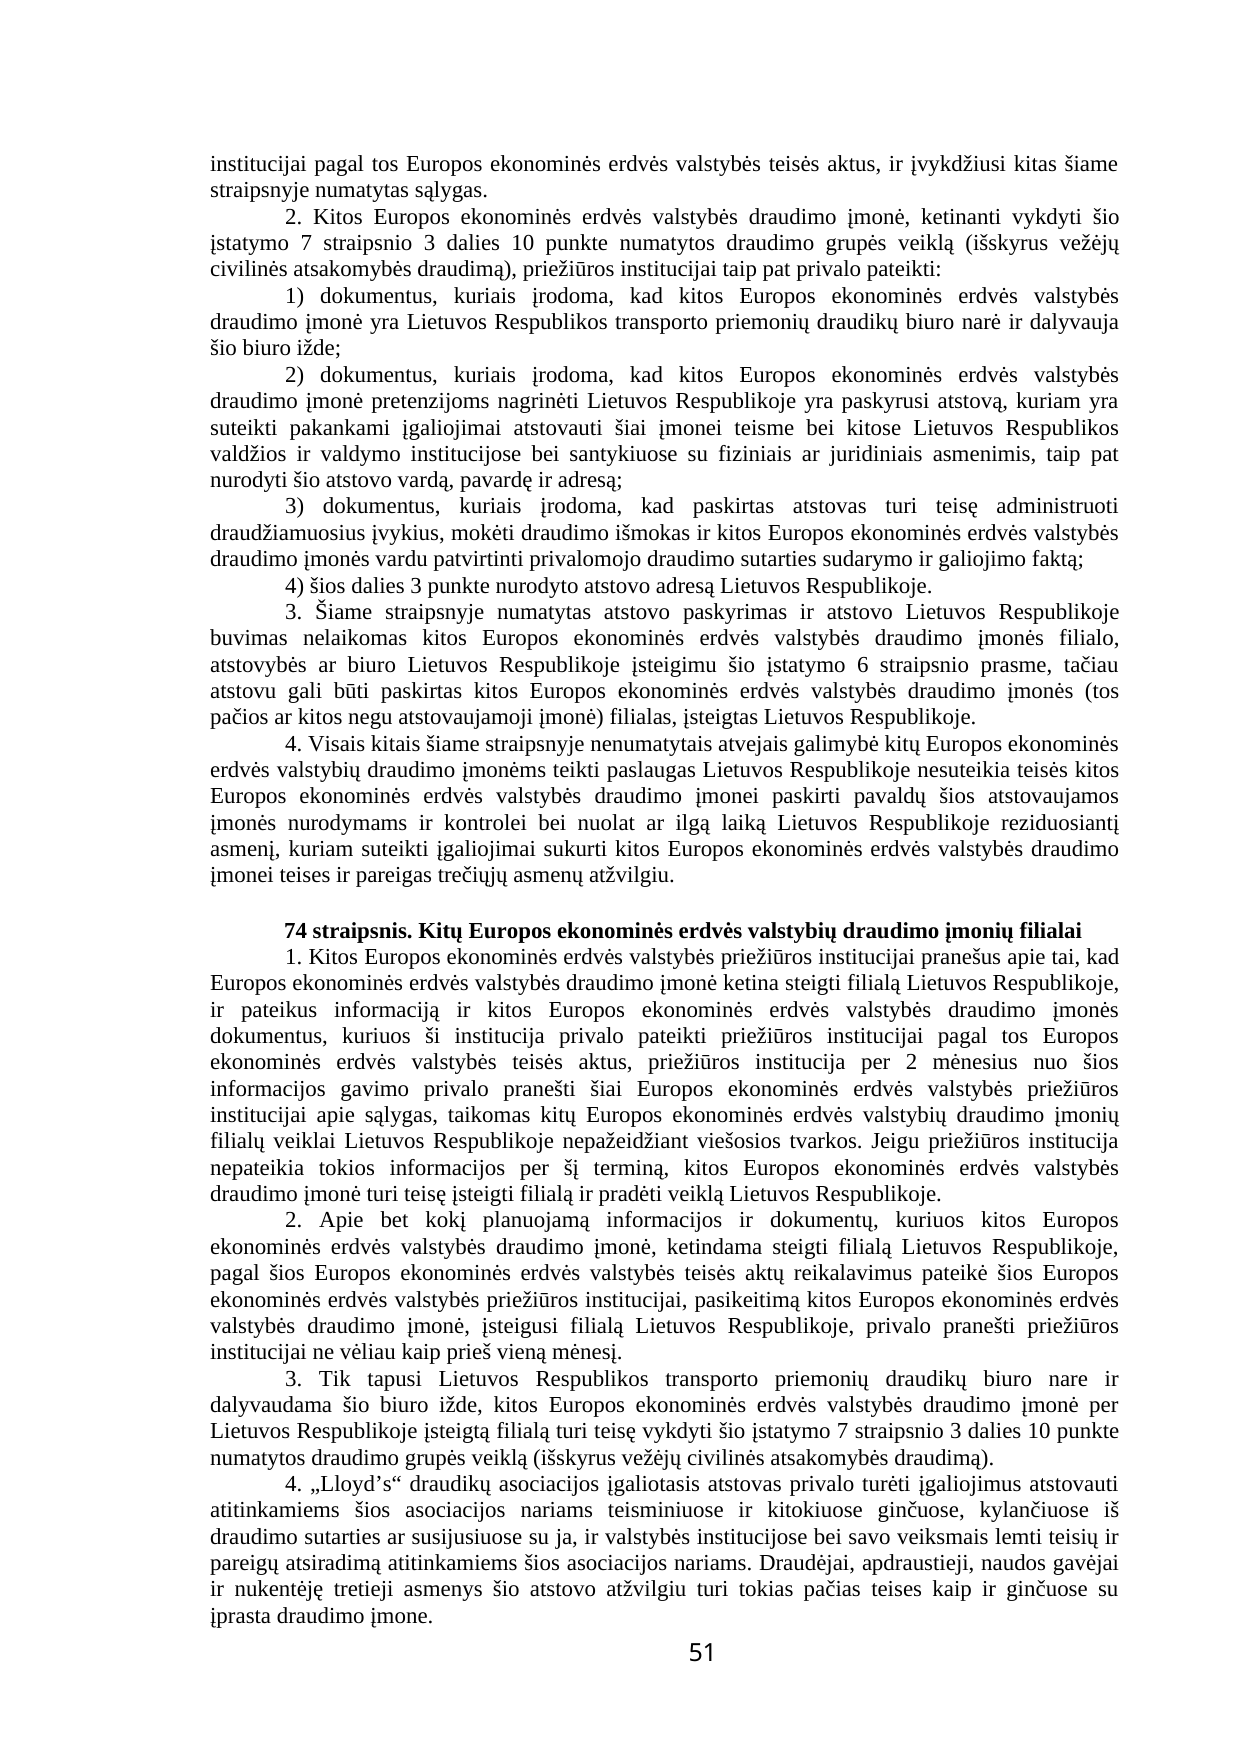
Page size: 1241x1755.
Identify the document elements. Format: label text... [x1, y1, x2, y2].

text 2. Apie bet kokį planuojamą informacijos ir dokumentų, kuriuos kitos Europos ekonominės erdvės valstybės draudimo įmonė, ketindama steigti filialą Lietuvos Respublikoje, pagal šios Europos ekonominės erdvės valstybės teisės aktų reikalavimus pateikė šios Europos ekonominės erdvės valstybės priežiūros institucijai, pasikeitimą kitos Europos ekonominės erdvės valstybės draudimo įmonė, įsteigusi filialą Lietuvos Respublikoje, privalo pranešti priežiūros institucijai ne vėliau kaip prieš vieną mėnesį. [210, 1207, 1120, 1365]
text 1) dokumentus, kuriais įrodoma, kad kitos Europos ekonominės erdvės valstybės draudimo įmonė yra Lietuvos Respublikos transporto priemonių draudikų biuro narė ir dalyvauja šio biuro ižde; [210, 282, 1120, 361]
text 1. Kitos Europos ekonominės erdvės valstybės priežiūros institucijai pranešus apie tai, kad Europos ekonominės erdvės valstybės draudimo įmonė ketina steigti filialą Lietuvos Respublikoje, ir pateikus informaciją ir kitos Europos ekonominės erdvės valstybės draudimo įmonės dokumentus, kuriuos ši institucija privalo pateikti priežiūros institucijai pagal tos Europos ekonominės erdvės valstybės teisės aktus, priežiūros institucija per 2 mėnesius nuo šios informacijos gavimo privalo pranešti šiai Europos ekonominės erdvės valstybės priežiūros institucijai apie sąlygas, taikomas kitų Europos ekonominės erdvės valstybių draudimo įmonių filialų veiklai Lietuvos Respublikoje nepažeidžiant viešosios tvarkos. Jeigu priežiūros institucija nepateikia tokios informacijos per šį terminą, kitos Europos ekonominės erdvės valstybės draudimo įmonė turi teisę įsteigti filialą ir pradėti veiklą Lietuvos Respublikoje. [210, 943, 1120, 1207]
text 4. „Lloyd’s“ draudikų asociacijos įgaliotasis atstovas privalo turėti įgaliojimus atstovauti atitinkamiems šios asociacijos nariams teisminiuose ir kitokiuose ginčuose, kylančiuose iš draudimo sutarties ar susijusiuose su ja, ir valstybės institucijose bei savo veiksmais lemti teisių ir pareigų atsiradimą atitinkamiems šios asociacijos nariams. Draudėjai, apdraustieji, naudos gavėjai ir nukentėję tretieji asmenys šio atstovo atžvilgiu turi tokias pačias teises kaip ir ginčuose su įprasta draudimo įmone. [210, 1470, 1120, 1628]
text 3. Tik tapusi Lietuvos Respublikos transporto priemonių draudikų biuro nare ir dalyvaudama šio biuro ižde, kitos Europos ekonominės erdvės valstybės draudimo įmonė per Lietuvos Respublikoje įsteigtą filialą turi teisę vykdyti šio įstatymo 7 straipsnio 3 dalies 10 punkte numatytos draudimo grupės veiklą (išskyrus vežėjų civilinės atsakomybės draudimą). [210, 1365, 1120, 1470]
text institucijai pagal tos Europos ekonominės erdvės valstybės teisės aktus, ir įvykdžiusi kitas šiame straipsnyje numatytas sąlygas. [210, 150, 1120, 203]
text 3. Šiame straipsnyje numatytas atstovo paskyrimas ir atstovo Lietuvos Respublikoje buvimas nelaikomas kitos Europos ekonominės erdvės valstybės draudimo įmonės filialo, atstovybės ar biuro Lietuvos Respublikoje įsteigimu šio įstatymo 6 straipsnio prasme, tačiau atstovu gali būti paskirtas kitos Europos ekonominės erdvės valstybės draudimo įmonės (tos pačios ar kitos negu atstovaujamoji įmonė) filialas, įsteigtas Lietuvos Respublikoje. [210, 598, 1120, 730]
text 74 straipsnis. Kitų Europos ekonominės erdvės valstybių draudimo įmonių filialai [284, 917, 1120, 943]
text 4) šios dalies 3 punkte nurodyto atstovo adresą Lietuvos Respublikoje. [210, 572, 1120, 598]
text 2. Kitos Europos ekonominės erdvės valstybės draudimo įmonė, ketinanti vykdyti šio įstatymo 7 straipsnio 3 dalies 10 punkte numatytos draudimo grupės veiklą (išskyrus vežėjų civilinės atsakomybės draudimą), priežiūros institucijai taip pat privalo pateikti: [210, 203, 1120, 282]
text 2) dokumentus, kuriais įrodoma, kad kitos Europos ekonominės erdvės valstybės draudimo įmonė pretenzijoms nagrinėti Lietuvos Respublikoje yra paskyrusi atstovą, kuriam yra suteikti pakankami įgaliojimai atstovauti šiai įmonei teisme bei kitose Lietuvos Respublikos valdžios ir valdymo institucijose bei santykiuose su fiziniais ar juridiniais asmenimis, taip pat nurodyti šio atstovo vardą, pavardę ir adresą; [210, 361, 1120, 493]
text 4. Visais kitais šiame straipsnyje nenumatytais atvejais galimybė kitų Europos ekonominės erdvės valstybių draudimo įmonėms teikti paslaugas Lietuvos Respublikoje nesuteikia teisės kitos Europos ekonominės erdvės valstybės draudimo įmonei paskirti pavaldų šios atstovaujamos įmonės nurodymams ir kontrolei bei nuolat ar ilgą laiką Lietuvos Respublikoje reziduosiantį asmenį, kuriam suteikti įgaliojimai sukurti kitos Europos ekonominės erdvės valstybės draudimo įmonei teises ir pareigas trečiųjų asmenų atžvilgiu. [210, 730, 1120, 888]
text 3) dokumentus, kuriais įrodoma, kad paskirtas atstovas turi teisę administruoti draudžiamuosius įvykius, mokėti draudimo išmokas ir kitos Europos ekonominės erdvės valstybės draudimo įmonės vardu patvirtinti privalomojo draudimo sutarties sudarymo ir galiojimo faktą; [210, 493, 1120, 572]
